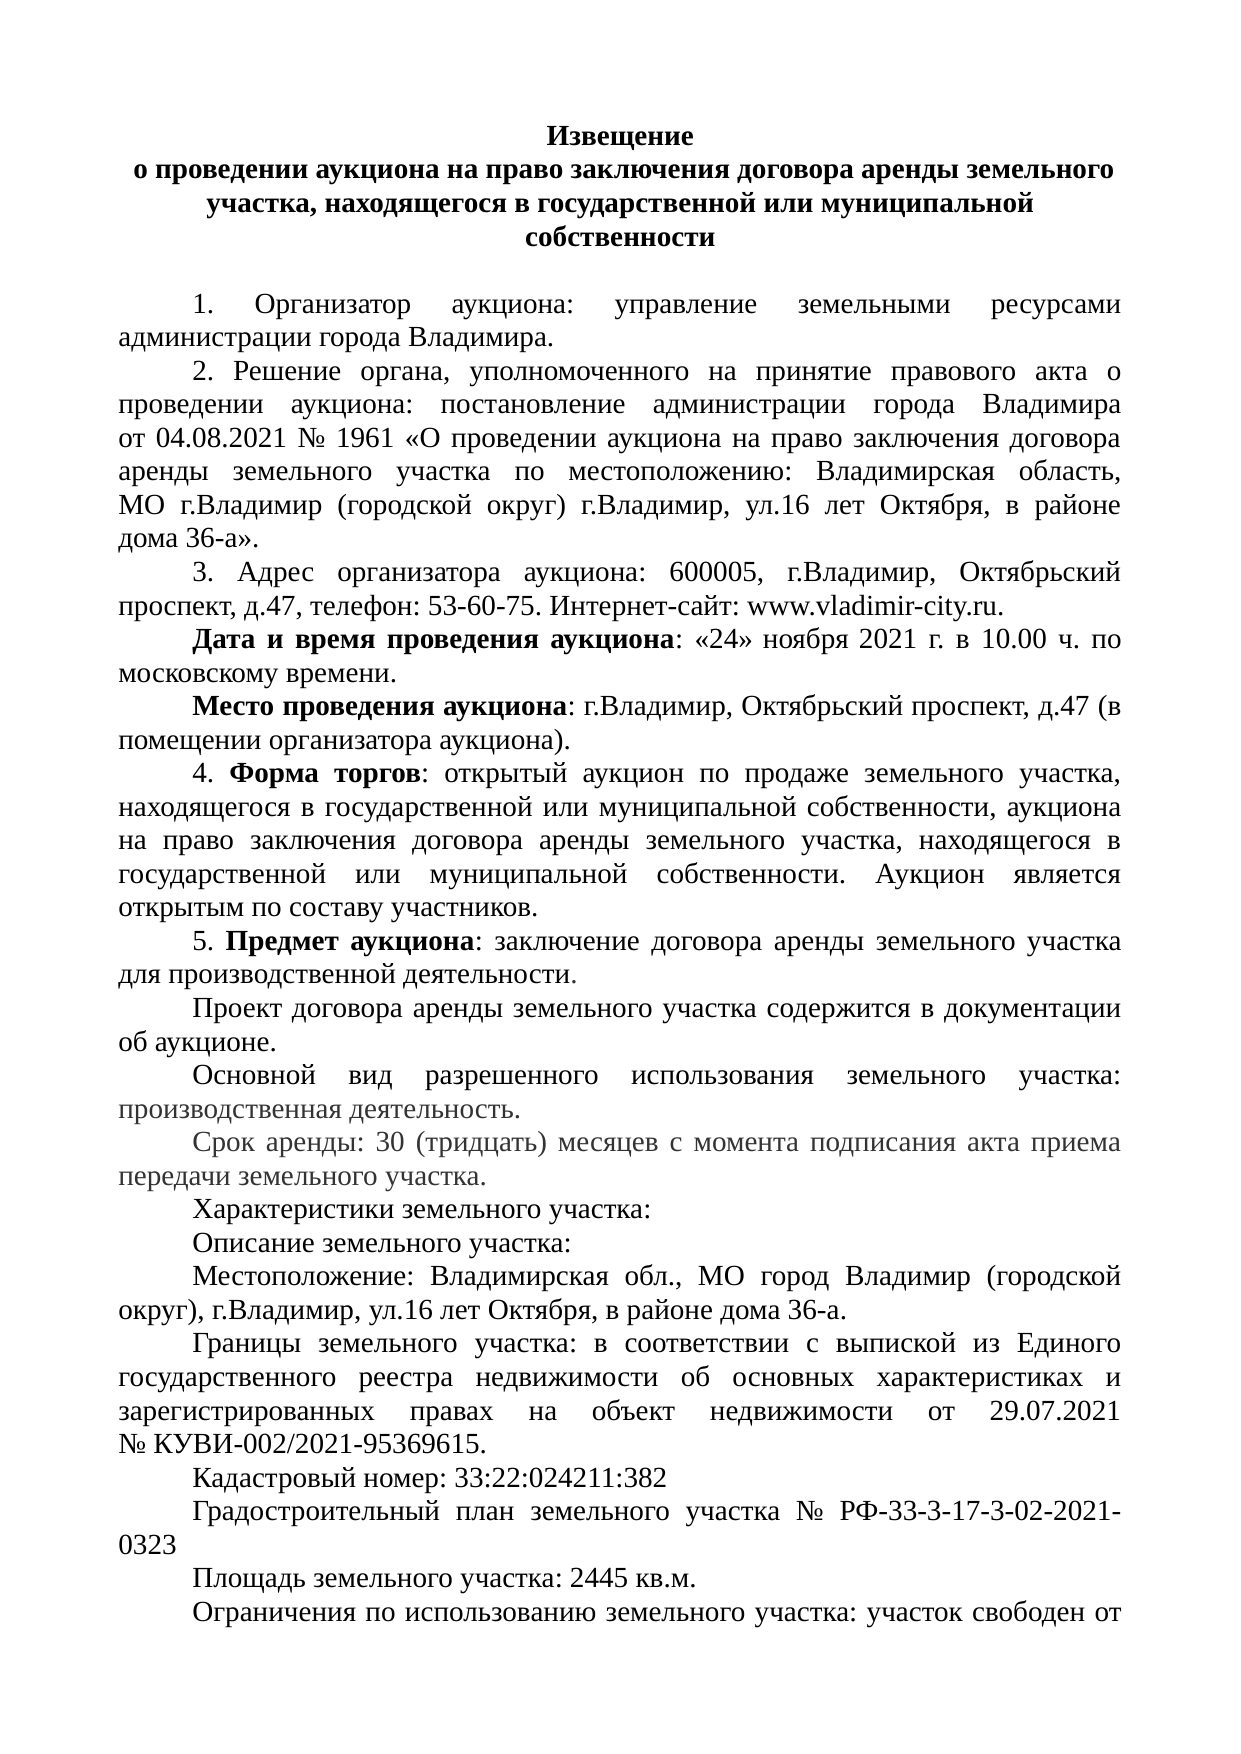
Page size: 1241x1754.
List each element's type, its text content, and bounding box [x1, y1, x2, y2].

text Местоположение: Владимирская обл., МО город Владимир (городской округ), г.Владимир, ул.16 лет Октября, в районе дома 36-а. [118, 1258, 1122, 1326]
text 5. Предмет аукциона: заключение договора аренды земельного участка для производственной деятельности. [118, 923, 1122, 990]
text Место проведения аукциона: г.Владимир, Октябрьский проспект, д.47 (в помещении организатора аукциона). [118, 688, 1122, 755]
text Границы земельного участка: в соответствии с выпиской из Единого государственного реестра недвижимости об основных характеристиках и зарегистрированных правах на объект недвижимости от 29.07.2021 № КУВИ-002/2021-95369615. [118, 1326, 1122, 1460]
text Площадь земельного участка: 2445 кв.м. [118, 1560, 1122, 1594]
text Характеристики земельного участка: [118, 1191, 1122, 1225]
text Ограничения по использованию земельного участка: участок свободен от [118, 1594, 1122, 1627]
text Извещение [118, 118, 1122, 152]
text 2. Решение органа, уполномоченного на принятие правового акта о проведении аукциона: постановление администрации города Владимира от 04.08.2021 № 1961 «О проведении аукциона на право заключения договора аренды земельного участка по местоположению: Владимирская область, МО г.Владимир (городской округ) г.Владимир, ул.16 лет Октября, в районе дома 36-а». [118, 353, 1122, 554]
text 3. Адрес организатора аукциона: 600005, г.Владимир, Октябрьский проспект, д.47, телефон: 53-60-75. Интернет-сайт: www.vladimir-city.ru. [118, 554, 1122, 621]
text Дата и время проведения аукциона: «24» ноября 2021 г. в 10.00 ч. по московскому времени. [118, 621, 1122, 688]
text о проведении аукциона на право заключения договора аренды земельного участка, находящегося в государственной или муниципальной собственности [118, 152, 1122, 252]
text Основной вид разрешенного использования земельного участка: производственная деятельность. [118, 1057, 1122, 1124]
text Градостроительный план земельного участка № РФ-33-3-17-3-02-2021-0323 [118, 1493, 1122, 1560]
text 1. Организатор аукциона: управление земельными ресурсами администрации города Владимира. [118, 286, 1122, 353]
text Описание земельного участка: [118, 1225, 1122, 1258]
text Кадастровый номер: 33:22:024211:382 [118, 1460, 1122, 1493]
text Срок аренды: 30 (тридцать) месяцев с момента подписания акта приема передачи земельного участка. [118, 1124, 1122, 1191]
text Проект договора аренды земельного участка содержится в документации об аукционе. [118, 990, 1122, 1057]
text 4. Форма торгов: открытый аукцион по продаже земельного участка, находящегося в государственной или муниципальной собственности, аукциона на право заключения договора аренды земельного участка, находящегося в государственной или муниципальной собственности. Аукцион является открытым по составу участников. [118, 755, 1122, 923]
